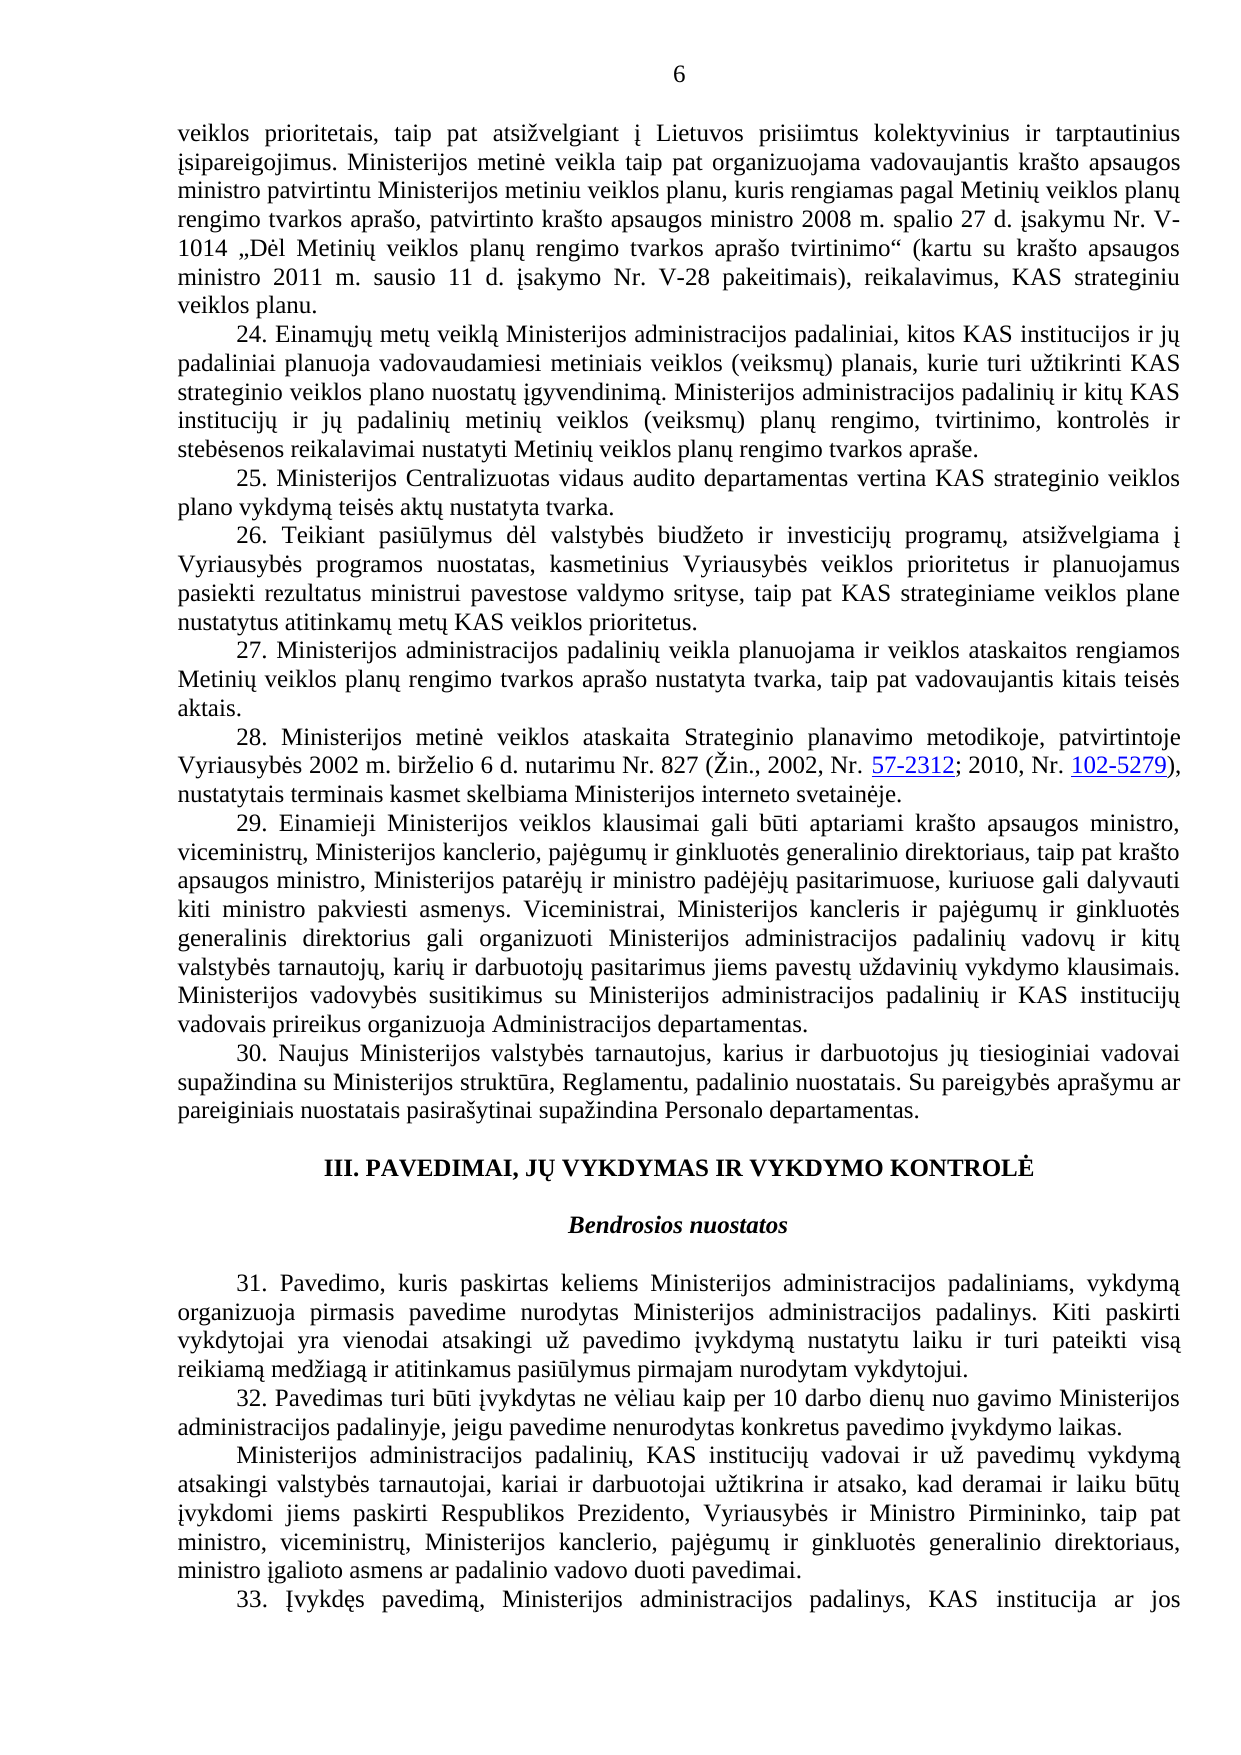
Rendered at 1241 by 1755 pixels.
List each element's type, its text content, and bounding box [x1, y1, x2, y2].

text 24. Einamųjų metų veiklą Ministerijos administracijos padaliniai, kitos KAS institucijos ir jų padaliniai planuoja vadovaudamiesi metiniais veiklos (veiksmų) planais, kurie turi užtikrinti KAS strateginio veiklos plano nuostatų įgyvendinimą. Ministerijos administracijos padalinių ir kitų KAS institucijų ir jų padalinių metinių veiklos (veiksmų) planų rengimo, tvirtinimo, kontrolės ir stebėsenos reikalavimai nustatyti Metinių veiklos planų rengimo tvarkos apraše. [177, 319, 1181, 463]
text 27. Ministerijos administracijos padalinių veikla planuojama ir veiklos ataskaitos rengiamos Metinių veiklos planų rengimo tvarkos aprašo nustatyta tvarka, taip pat vadovaujantis kitais teisės aktais. [177, 636, 1181, 722]
text 33. Įvykdęs pavedimą, Ministerijos administracijos padalinys, KAS institucija ar jos [177, 1584, 1181, 1613]
text 26. Teikiant pasiūlymus dėl valstybės biudžeto ir investicijų programų, atsižvelgiama į Vyriausybės programos nuostatas, kasmetinius Vyriausybės veiklos prioritetus ir planuojamus pasiekti rezultatus ministrui pavestose valdymo srityse, taip pat KAS strateginiame veiklos plane nustatytus atitinkamų metų KAS veiklos prioritetus. [177, 521, 1181, 636]
text 29. Einamieji Ministerijos veiklos klausimai gali būti aptariami krašto apsaugos ministro, viceministrų, Ministerijos kanclerio, pajėgumų ir ginkluotės generalinio direktoriaus, taip pat krašto apsaugos ministro, Ministerijos patarėjų ir ministro padėjėjų pasitarimuose, kuriuose gali dalyvauti kiti ministro pakviesti asmenys. Viceministrai, Ministerijos kancleris ir pajėgumų ir ginkluotės generalinis direktorius gali organizuoti Ministerijos administracijos padalinių vadovų ir kitų valstybės tarnautojų, karių ir darbuotojų pasitarimus jiems pavestų uždavinių vykdymo klausimais. Ministerijos vadovybės susitikimus su Ministerijos administracijos padalinių ir KAS institucijų vadovais prireikus organizuoja Administracijos departamentas. [177, 808, 1181, 1038]
text 25. Ministerijos Centralizuotas vidaus audito departamentas vertina KAS strateginio veiklos plano vykdymą teisės aktų nustatyta tvarka. [177, 463, 1181, 521]
text Bendrosios nuostatos [177, 1211, 1181, 1239]
text 30. Naujus Ministerijos valstybės tarnautojus, karius ir darbuotojus jų tiesioginiai vadovai supažindina su Ministerijos struktūra, Reglamentu, padalinio nuostatais. Su pareigybės aprašymu ar pareiginiais nuostatais pasirašytinai supažindina Personalo departamentas. [177, 1038, 1181, 1124]
text 32. Pavedimas turi būti įvykdytas ne vėliau kaip per 10 darbo dienų nuo gavimo Ministerijos administracijos padalinyje, jeigu pavedime nenurodytas konkretus pavedimo įvykdymo laikas. [177, 1383, 1181, 1441]
text 28. Ministerijos metinė veiklos ataskaita Strateginio planavimo metodikoje, patvirtintoje Vyriausybės 2002 m. birželio 6 d. nutarimu Nr. 827 (Žin., 2002, Nr. 57-2312; 2010, Nr. 102-5279), nustatytais terminais kasmet skelbiama Ministerijos interneto svetainėje. [177, 722, 1181, 808]
text veiklos prioritetais, taip pat atsižvelgiant į Lietuvos prisiimtus kolektyvinius ir tarptautinius įsipareigojimus. Ministerijos metinė veikla taip pat organizuojama vadovaujantis krašto apsaugos ministro patvirtintu Ministerijos metiniu veiklos planu, kuris rengiamas pagal Metinių veiklos planų rengimo tvarkos aprašo, patvirtinto krašto apsaugos ministro 2008 m. spalio 27 d. įsakymu Nr. V-1014 „Dėl Metinių veiklos planų rengimo tvarkos aprašo tvirtinimo“ (kartu su krašto apsaugos ministro 2011 m. sausio 11 d. įsakymo Nr. V-28 pakeitimais), reikalavimus, KAS strateginiu veiklos planu. [177, 118, 1181, 319]
text 31. Pavedimo, kuris paskirtas keliems Ministerijos administracijos padaliniams, vykdymą organizuoja pirmasis pavedime nurodytas Ministerijos administracijos padalinys. Kiti paskirti vykdytojai yra vienodai atsakingi už pavedimo įvykdymą nustatytu laiku ir turi pateikti visą reikiamą medžiagą ir atitinkamus pasiūlymus pirmajam nurodytam vykdytojui. [177, 1268, 1181, 1383]
text Ministerijos administracijos padalinių, KAS institucijų vadovai ir už pavedimų vykdymą atsakingi valstybės tarnautojai, kariai ir darbuotojai užtikrina ir atsako, kad deramai ir laiku būtų įvykdomi jiems paskirti Respublikos Prezidento, Vyriausybės ir Ministro Pirmininko, taip pat ministro, viceministrų, Ministerijos kanclerio, pajėgumų ir ginkluotės generalinio direktoriaus, ministro įgalioto asmens ar padalinio vadovo duoti pavedimai. [177, 1441, 1181, 1584]
text III. PAVEDIMAI, JŲ VYKDYMAS IR VYKDYMO KONTROLĖ [177, 1153, 1181, 1182]
